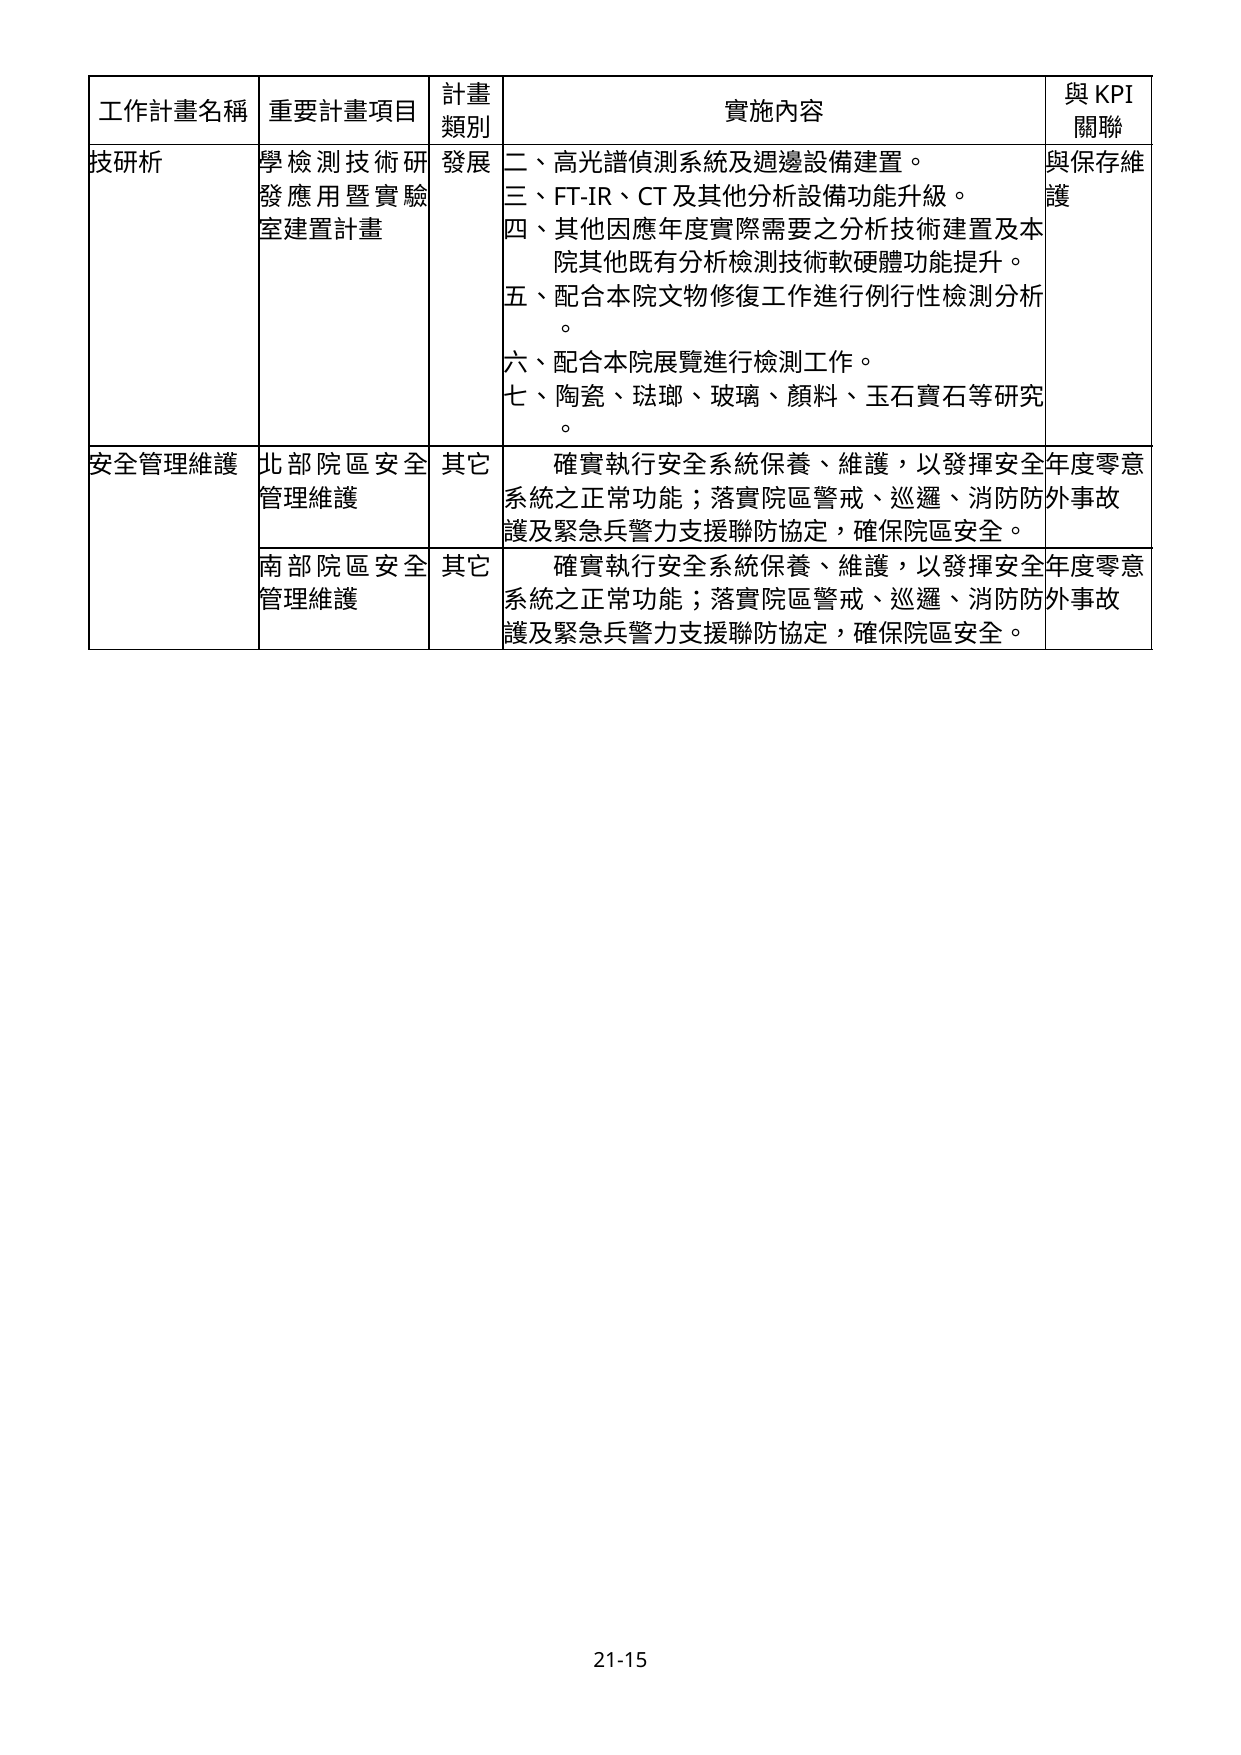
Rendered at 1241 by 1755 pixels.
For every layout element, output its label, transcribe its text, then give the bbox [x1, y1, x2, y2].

table_cell 年度零意外事故 [1046, 447, 1151, 547]
table_header 重要計畫項目 [260, 77, 428, 143]
table_cell 二、高光譜偵測系統及週邊設備建置。 三、FT-IR、CT及其他分析設備功能升級。 四、其他因應年度實際需要之分析技術建置及本院其他既有分析檢測技術軟硬體功能提升。 五、配合本院文物修復工作進行例行性檢測分析。 六、配合本院展覽進行檢測工作。 七、陶瓷、琺瑯、玻璃、顏料、玉石寶石等研究。 [504, 145, 1045, 445]
table_cell 南部院區安全管理維護 [260, 549, 428, 649]
table_cell 確實執行安全系統保養、維護，以發揮安全系統之正常功能；落實院區警戒、巡邏、消防防護及緊急兵警力支援聯防協定，確保院區安全。 [504, 549, 1045, 649]
table_cell 安全管理維護 [90, 447, 258, 649]
table_cell 確實執行安全系統保養、維護，以發揮安全系統之正常功能；落實院區警戒、巡邏、消防防護及緊急兵警力支援聯防協定，確保院區安全。 [504, 447, 1045, 547]
table_cell 文物登錄與科技研析 [90, 145, 258, 445]
table_cell 與保存維護 [1046, 145, 1151, 445]
table_cell 文物高精密科學檢測技術研發應用暨實驗室建置計畫 [260, 145, 428, 445]
table_cell 發展 [430, 145, 502, 445]
table_cell 其它 [430, 447, 502, 547]
table_cell 其它 [430, 549, 502, 649]
table_cell 北部院區安全管理維護 [260, 447, 428, 547]
table_header 與KPI 關聯 [1046, 77, 1151, 143]
table_header 工作計畫名稱 [90, 77, 258, 143]
table_header 計畫類別 [430, 77, 502, 143]
table_header 實施內容 [504, 77, 1045, 143]
table_cell 年度零意外事故 [1046, 549, 1151, 649]
